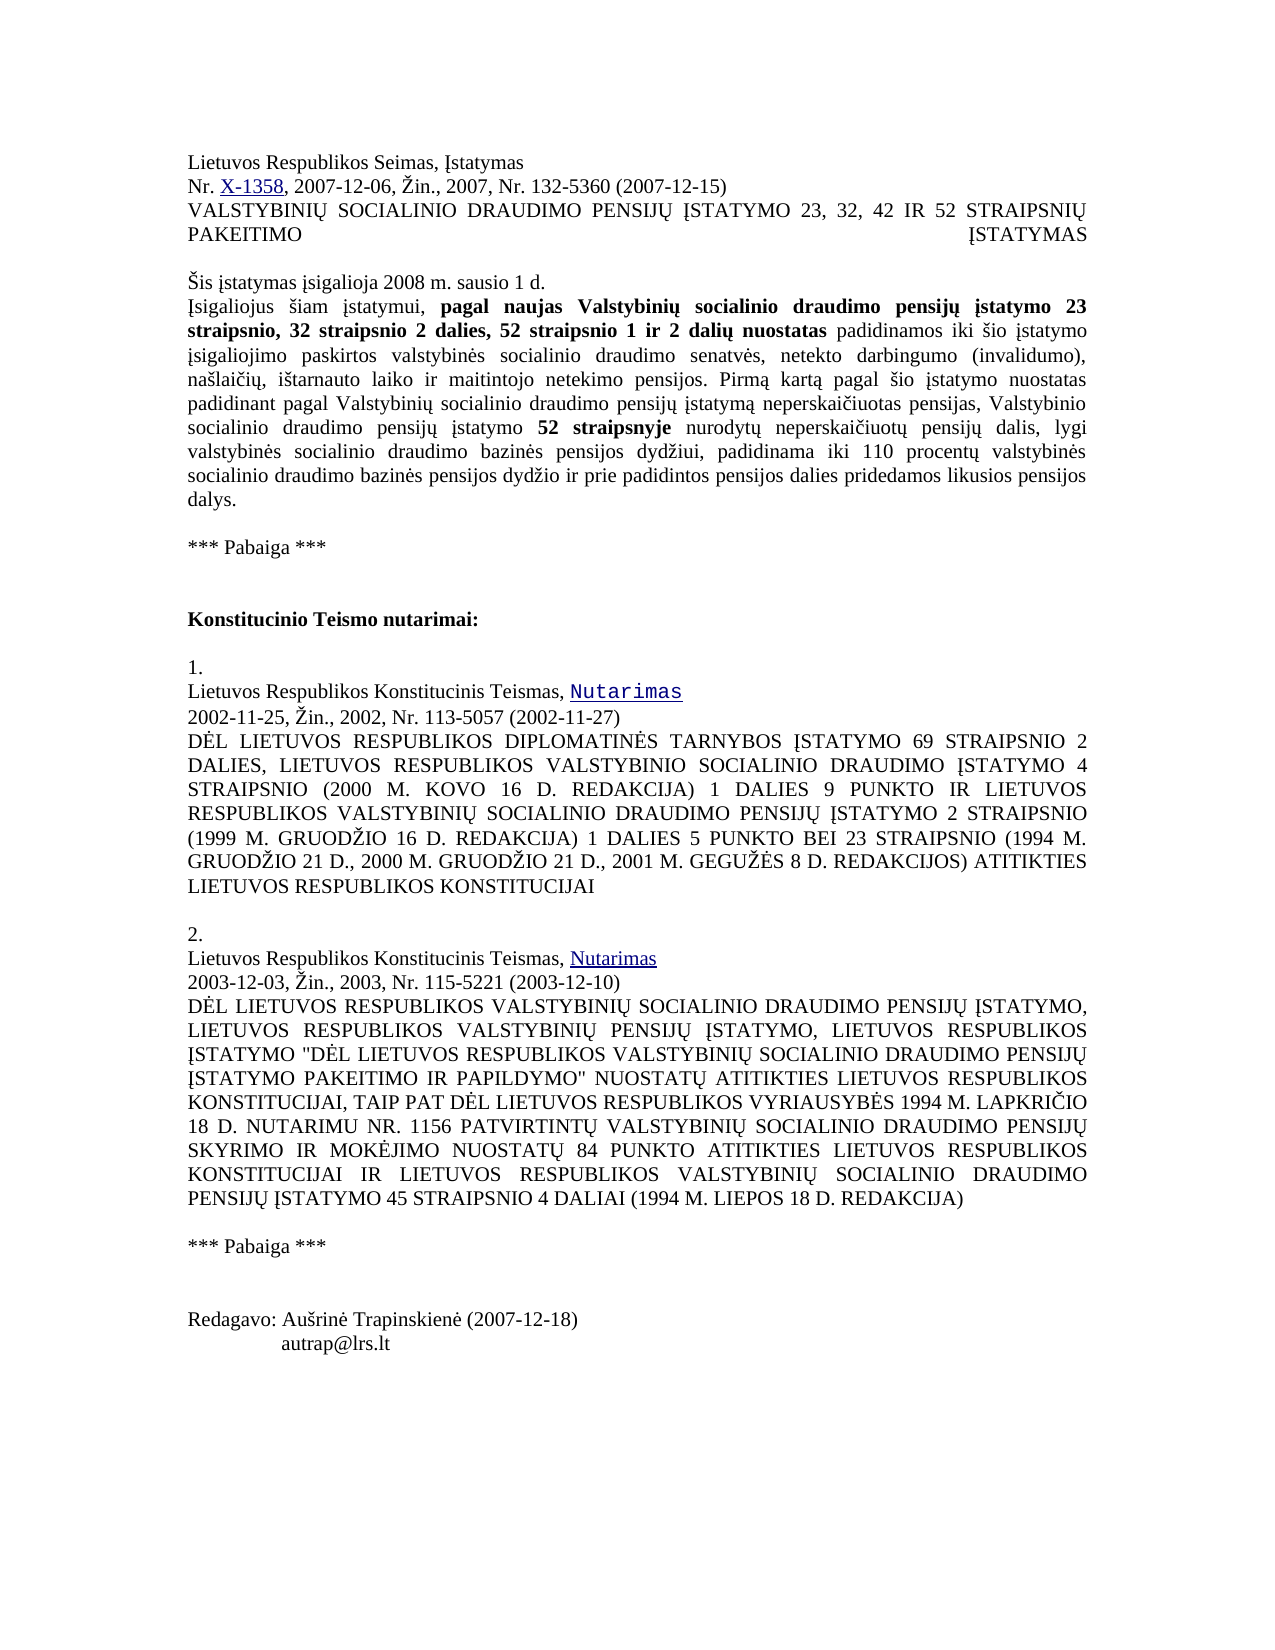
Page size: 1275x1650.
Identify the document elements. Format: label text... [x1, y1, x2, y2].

text *** Pabaiga *** [187, 535, 1087, 559]
text 2. [187, 922, 1088, 946]
text 2002-11-25, Žin., 2002, Nr. 113-5057 (2002-11-27) [187, 705, 1088, 729]
text Redagavo: Aušrinė Trapinskienė (2007-12-18) [187, 1307, 1087, 1331]
text DĖL LIETUVOS RESPUBLIKOS DIPLOMATINĖS TARNYBOS ĮSTATYMO 69 STRAIPSNIO 2 DALIES, LIETUVOS RESPUBLIKOS VALSTYBINIO SOCIALINIO DRAUDIMO ĮSTATYMO 4 STRAIPSNIO (2000 M. KOVO 16 D. REDAKCIJA) 1 DALIES 9 PUNKTO IR LIETUVOS RESPUBLIKOS VALSTYBINIŲ SOCIALINIO DRAUDIMO PENSIJŲ ĮSTATYMO 2 STRAIPSNIO (1999 M. GRUODŽIO 16 D. REDAKCIJA) 1 DALIES 5 PUNKTO BEI 23 STRAIPSNIO (1994 M. GRUODŽIO 21 D., 2000 M. GRUODŽIO 21 D., 2001 M. GEGUŽĖS 8 D. REDAKCIJOS) ATITIKTIES LIETUVOS RESPUBLIKOS KONSTITUCIJAI [187, 729, 1088, 898]
text autrap@lrs.lt [187, 1331, 1087, 1355]
text Nr. X-1358, 2007-12-06, Žin., 2007, Nr. 132-5360 (2007-12-15) [187, 174, 1087, 198]
text Lietuvos Respublikos Seimas, Įstatymas [187, 150, 1087, 174]
text VALSTYBINIŲ SOCIALINIO DRAUDIMO PENSIJŲ ĮSTATYMO 23, 32, 42 IR 52 STRAIPSNIŲ PAKEITIMO ĮSTATYMAS [187, 198, 1087, 270]
text *** Pabaiga *** [187, 1234, 1087, 1258]
text Konstitucinio Teismo nutarimai: [187, 607, 1088, 631]
text Lietuvos Respublikos Konstitucinis Teismas, Nutarimas [187, 946, 1088, 970]
text 2003-12-03, Žin., 2003, Nr. 115-5221 (2003-12-10) [187, 970, 1088, 994]
text Įsigaliojus šiam įstatymui, pagal naujas Valstybinių socialinio draudimo pensijų įstatymo 23 straipsnio, 32 straipsnio 2 dalies, 52 straipsnio 1 ir 2 dalių nuostatas padidinamos iki šio įstatymo įsigaliojimo paskirtos valstybinės socialinio draudimo senatvės, netekto darbingumo (invalidumo), našlaičių, ištarnauto laiko ir maitintojo netekimo pensijos. Pirmą kartą pagal šio įstatymo nuostatas padidinant pagal Valstybinių socialinio draudimo pensijų įstatymą neperskaičiuotas pensijas, Valstybinio socialinio draudimo pensijų įstatymo 52 straipsnyje nurodytų neperskaičiuotų pensijų dalis, lygi valstybinės socialinio draudimo bazinės pensijos dydžiui, padidinama iki 110 procentų valstybinės socialinio draudimo bazinės pensijos dydžio ir prie padidintos pensijos dalies pridedamos likusios pensijos dalys. [187, 294, 1087, 511]
text Lietuvos Respublikos Konstitucinis Teismas, Nutarimas [187, 679, 1088, 705]
text 1. [187, 655, 1088, 679]
text DĖL LIETUVOS RESPUBLIKOS VALSTYBINIŲ SOCIALINIO DRAUDIMO PENSIJŲ ĮSTATYMO, LIETUVOS RESPUBLIKOS VALSTYBINIŲ PENSIJŲ ĮSTATYMO, LIETUVOS RESPUBLIKOS ĮSTATYMO "DĖL LIETUVOS RESPUBLIKOS VALSTYBINIŲ SOCIALINIO DRAUDIMO PENSIJŲ ĮSTATYMO PAKEITIMO IR PAPILDYMO" NUOSTATŲ ATITIKTIES LIETUVOS RESPUBLIKOS KONSTITUCIJAI, TAIP PAT DĖL LIETUVOS RESPUBLIKOS VYRIAUSYBĖS 1994 M. LAPKRIČIO 18 D. NUTARIMU NR. 1156 PATVIRTINTŲ VALSTYBINIŲ SOCIALINIO DRAUDIMO PENSIJŲ SKYRIMO IR MOKĖJIMO NUOSTATŲ 84 PUNKTO ATITIKTIES LIETUVOS RESPUBLIKOS KONSTITUCIJAI IR LIETUVOS RESPUBLIKOS VALSTYBINIŲ SOCIALINIO DRAUDIMO PENSIJŲ ĮSTATYMO 45 STRAIPSNIO 4 DALIAI (1994 M. LIEPOS 18 D. REDAKCIJA) [187, 994, 1088, 1210]
text Šis įstatymas įsigalioja 2008 m. sausio 1 d. [187, 270, 1087, 294]
